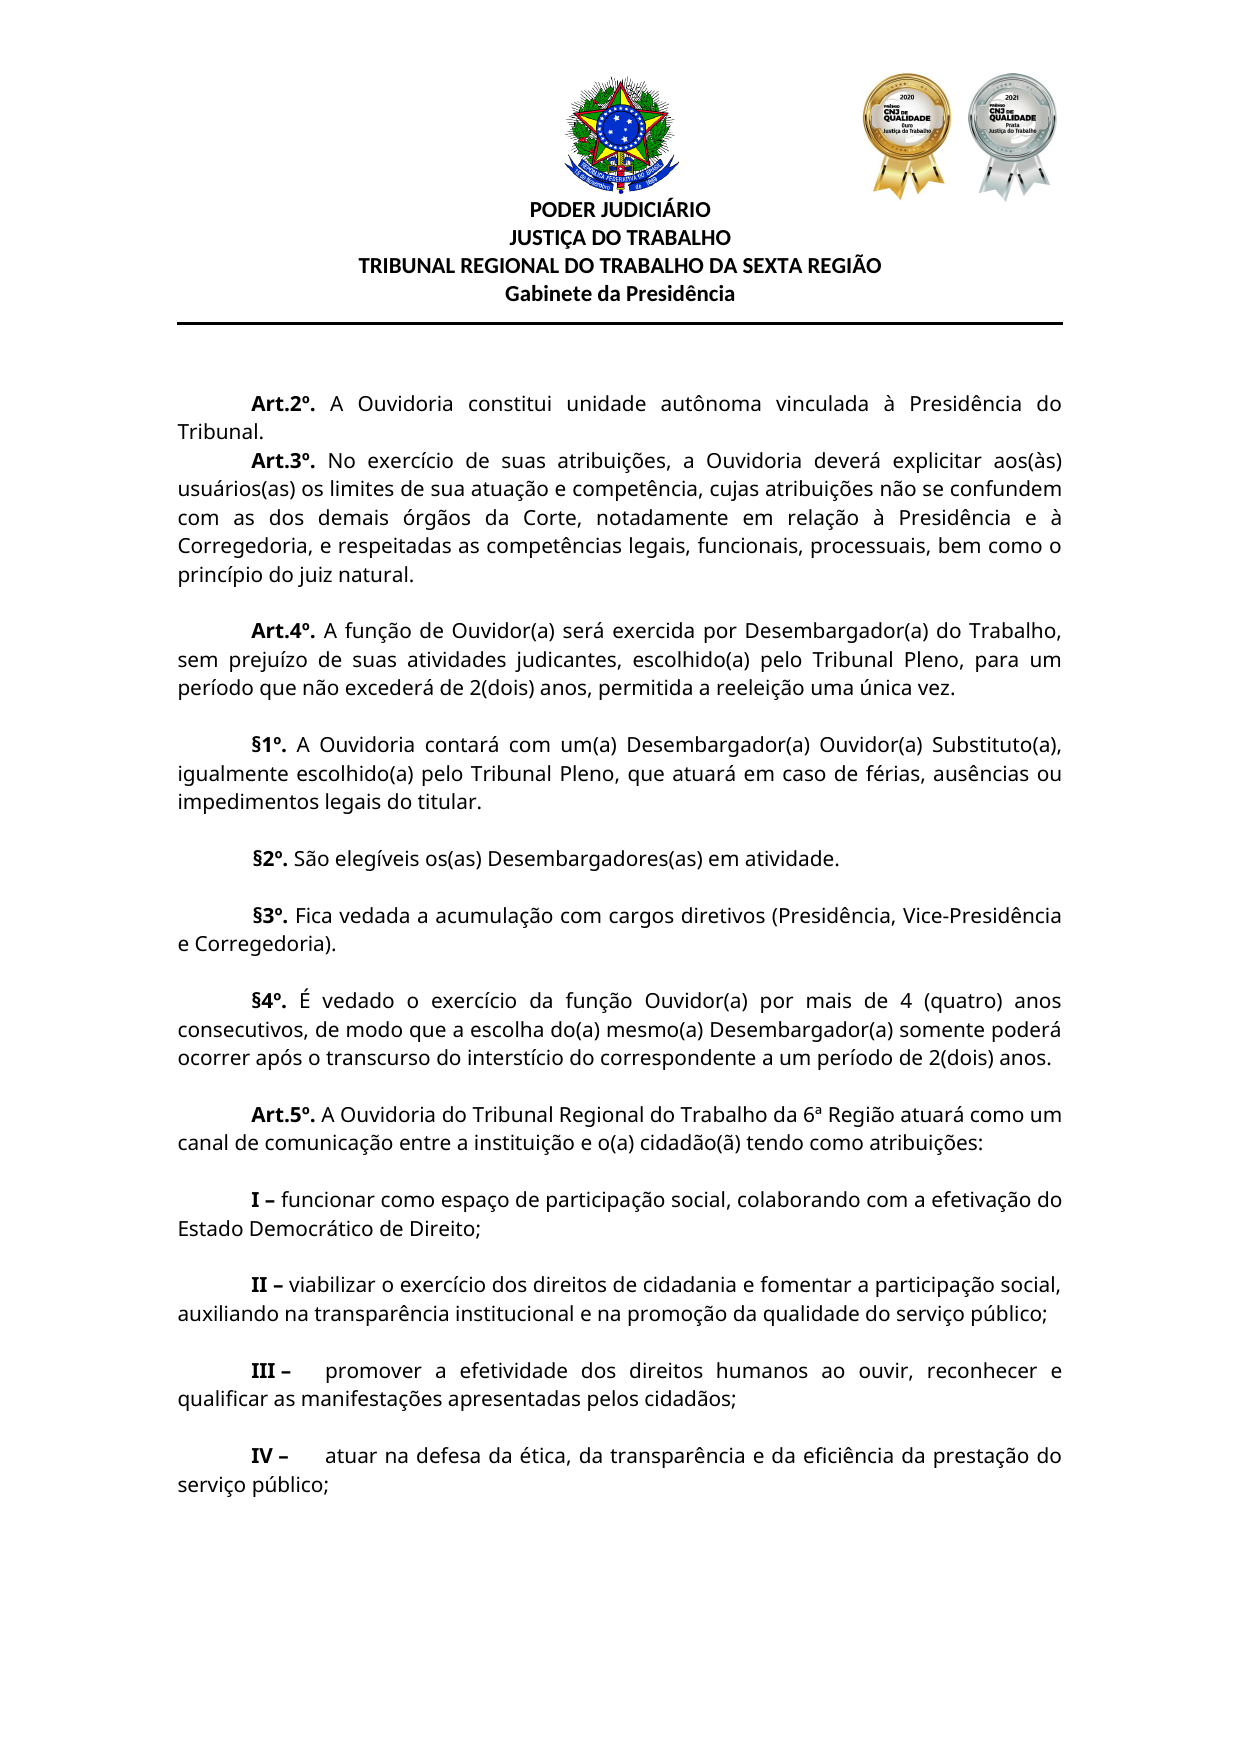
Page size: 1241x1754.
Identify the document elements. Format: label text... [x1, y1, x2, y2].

picture [968, 73, 1057, 202]
text §2º. São elegíveis os(as) Desembargadores(as) em atividade. [177, 844, 1063, 872]
text II – viabilizar o exercício dos direitos de cidadania e fomentar a participação social, auxiliando na transparência institucional e na promoção da qualidade do serviço público; [177, 1271, 1063, 1327]
picture [862, 72, 952, 201]
text Art.4º. A função de Ouvidor(a) será exercida por Desembargador(a) do Trabalho, sem prejuízo de suas atividades judicantes, escolhido(a) pelo Tribunal Pleno, para um período que não excederá de 2(dois) anos, permitida a reeleição uma única vez. [177, 617, 1063, 702]
text Art.3º. No exercício de suas atribuições, a Ouvidoria deverá explicitar aos(às) usuários(as) os limites de sua atuação e competência, cujas atribuições não se confundem com as dos demais órgãos da Corte, notadamente em relação à Presidência e à Corregedoria, e respeitadas as competências legais, funcionais, processuais, bem como o princípio do juiz natural. [177, 446, 1063, 588]
text Art.5º. A Ouvidoria do Tribunal Regional do Trabalho da 6ª Região atuará como um canal de comunicação entre a instituição e o(a) cidadão(ã) tendo como atribuições: [177, 1100, 1063, 1157]
text §4º. É vedado o exercício da função Ouvidor(a) por mais de 4 (quatro) anos consecutivos, de modo que a escolha do(a) mesmo(a) Desembargador(a) somente poderá ocorrer após o transcurso do interstício do correspondente a um período de 2(dois) anos. [177, 986, 1063, 1072]
text III – promover a efetividade dos direitos humanos ao ouvir, reconhecer e qualificar as manifestações apresentadas pelos cidadãos; [177, 1356, 1063, 1413]
text §3º. Fica vedada a acumulação com cargos diretivos (Presidência, Vice-Presidência e Corregedoria). [177, 901, 1063, 958]
picture [558, 73, 682, 196]
text Art.2º. A Ouvidoria constitui unidade autônoma vinculada à Presidência do Tribunal. [177, 389, 1063, 446]
text IV – atuar na defesa da ética, da transparência e da eficiência da prestação do serviço público; [177, 1441, 1063, 1498]
text I – funcionar como espaço de participação social, colaborando com a efetivação do Estado Democrático de Direito; [177, 1185, 1063, 1242]
text §1º. A Ouvidoria contará com um(a) Desembargador(a) Ouvidor(a) Substituto(a), igualmente escolhido(a) pelo Tribunal Pleno, que atuará em caso de férias, ausências ou impedimentos legais do titular. [177, 730, 1063, 816]
